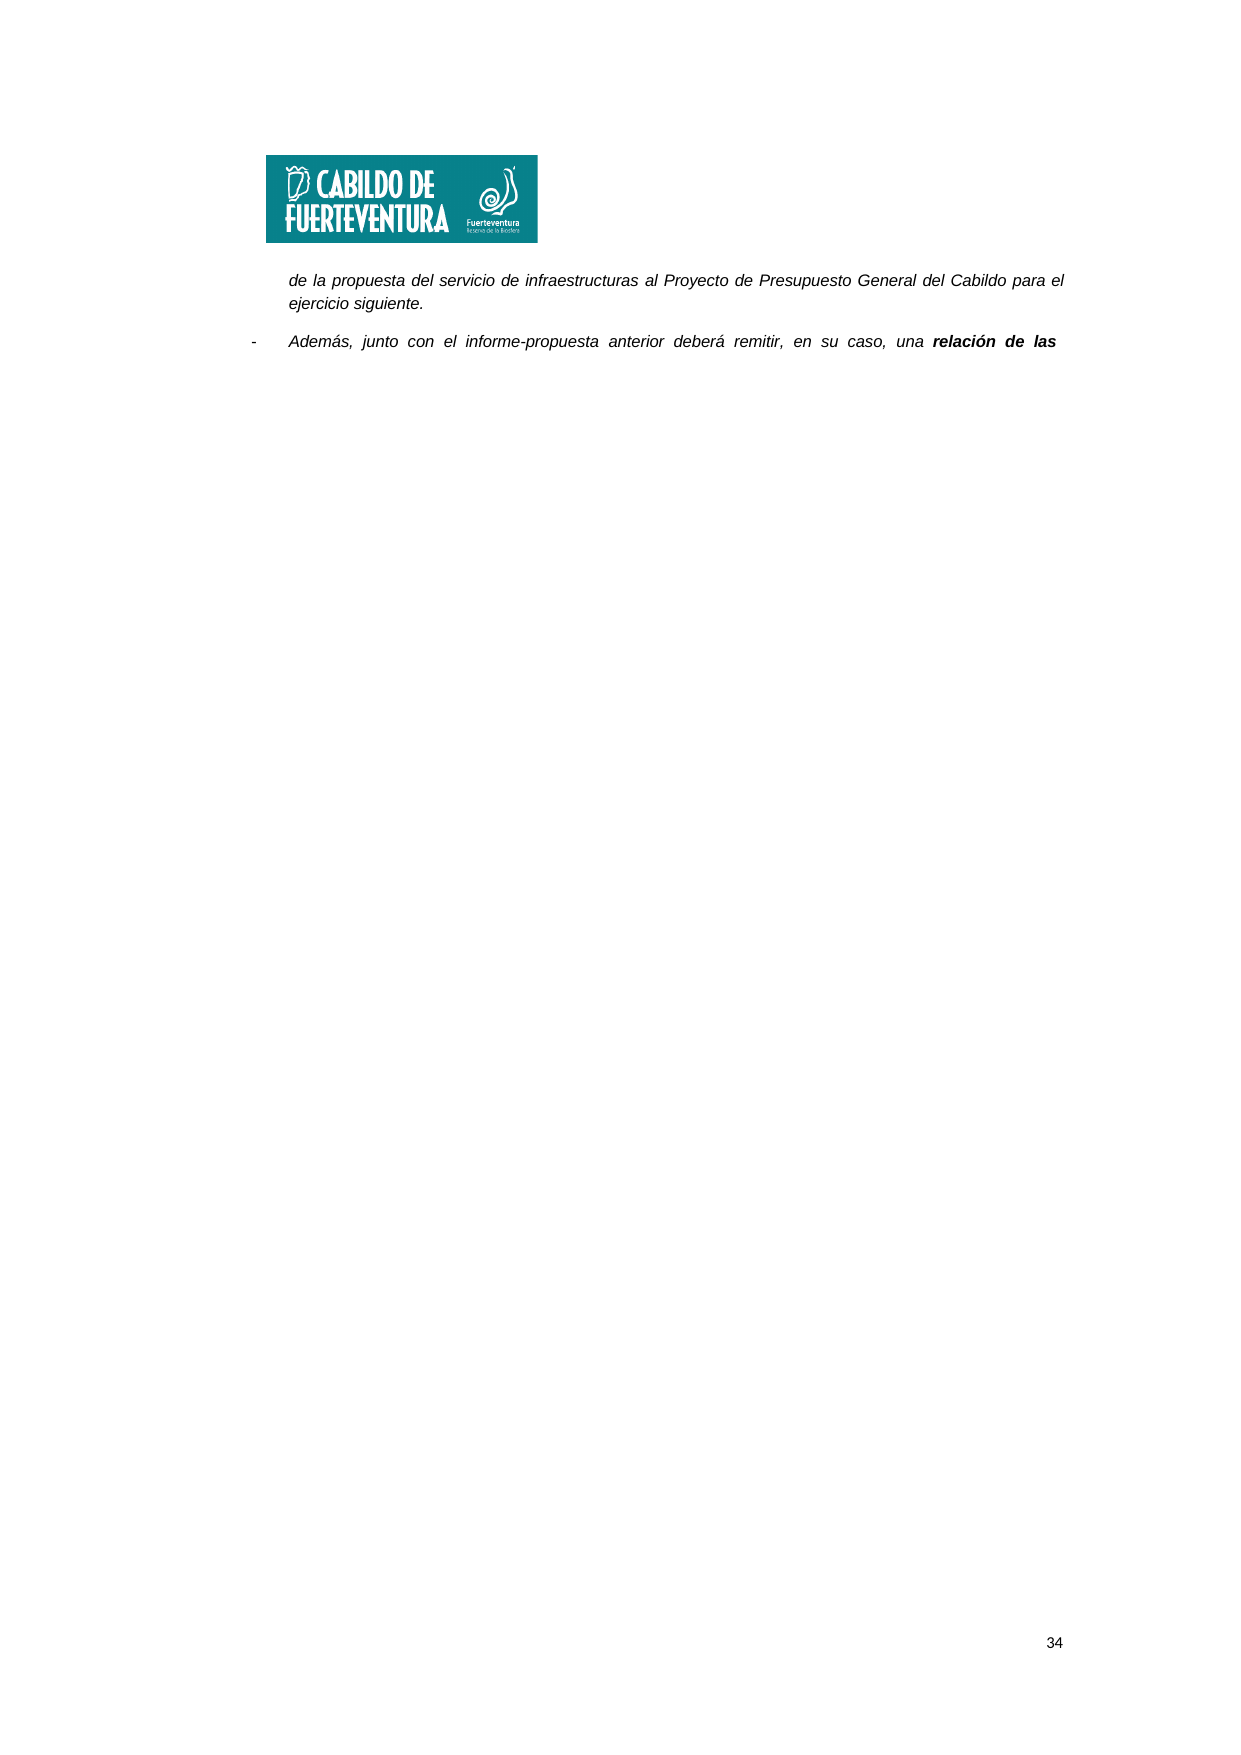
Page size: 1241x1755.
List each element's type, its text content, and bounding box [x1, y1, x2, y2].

list de la propuesta del servicio de infraestructuras al Proyecto de Presupuesto General del Cabildo para el ejercicio siguiente. [251, 271, 1064, 313]
list Además, junto con el informe-propuesta anterior deberá remitir, en su caso, una relación de las [251, 329, 1076, 352]
